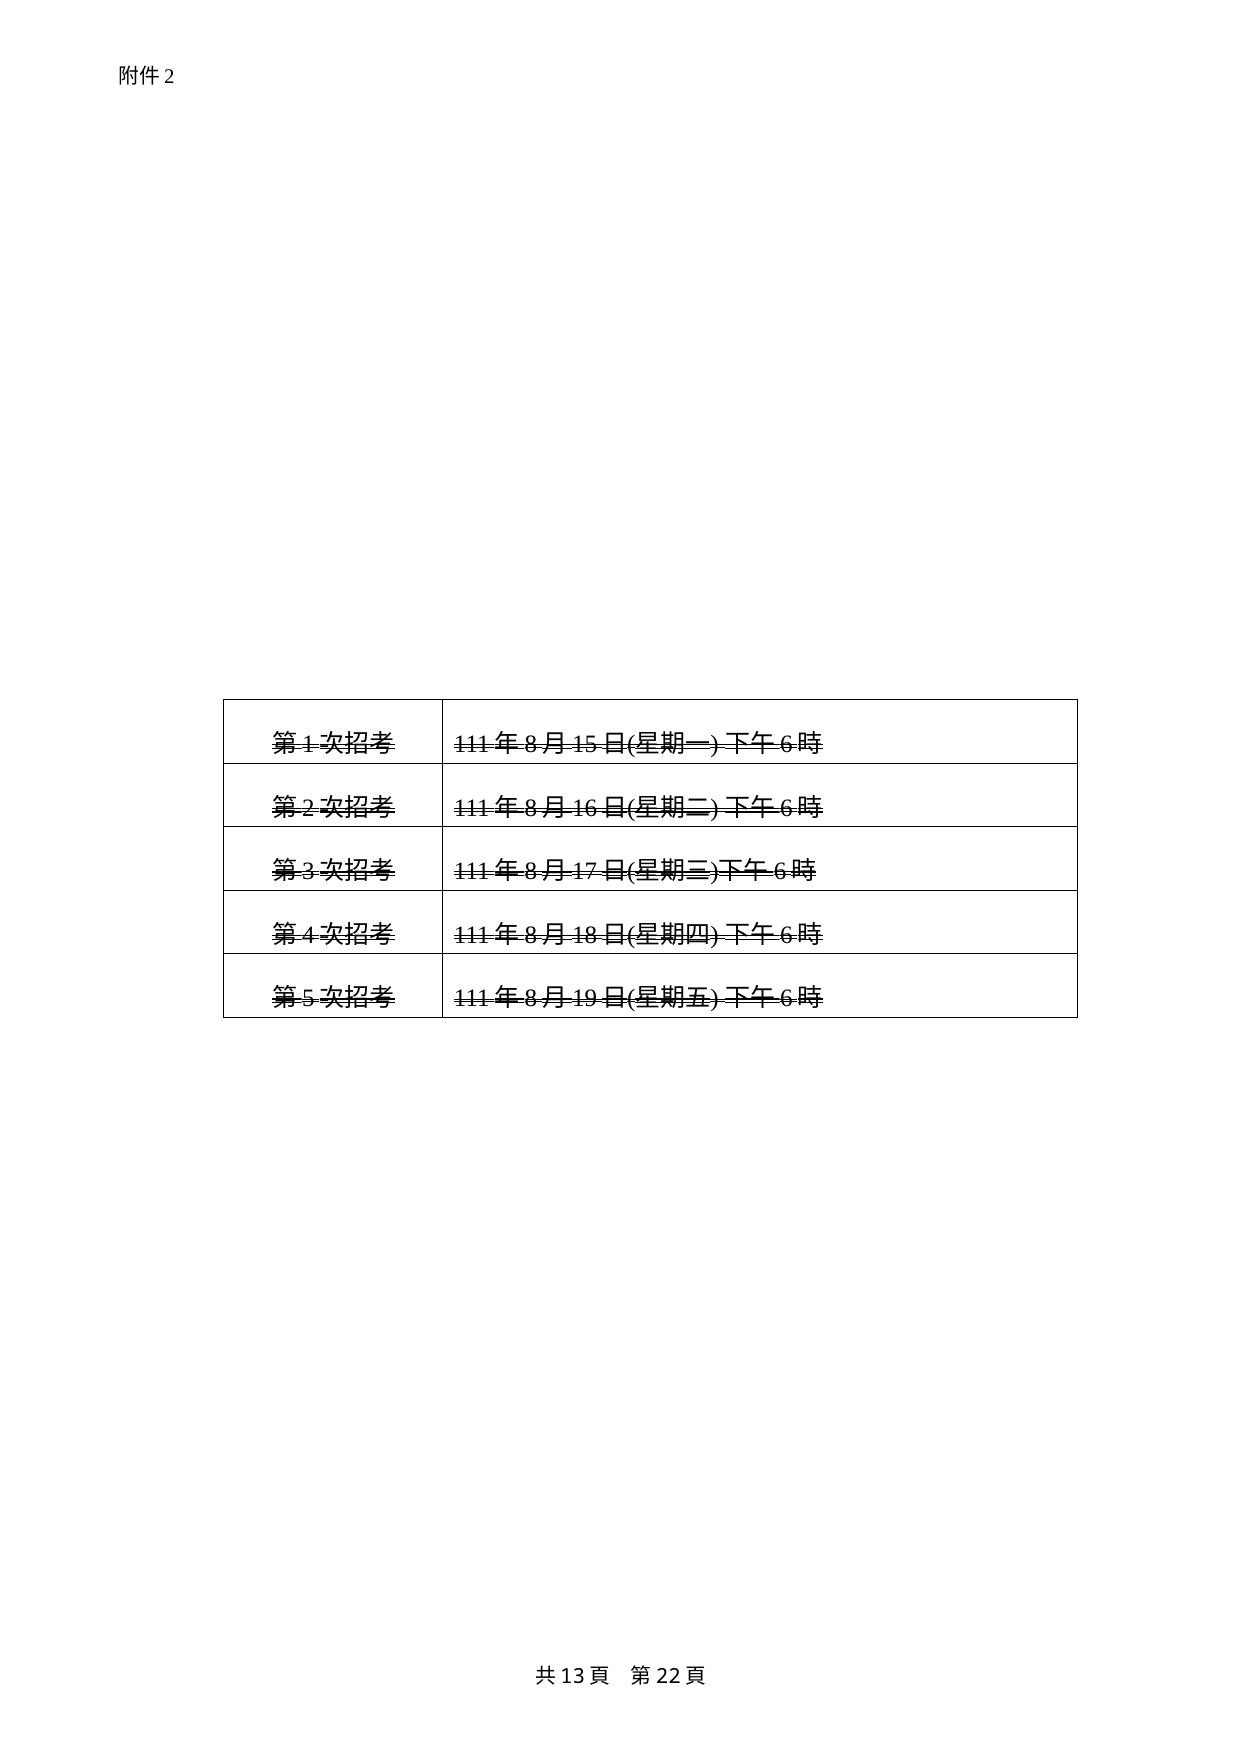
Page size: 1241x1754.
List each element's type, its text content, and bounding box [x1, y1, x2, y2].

table_cell 111年8月15日(星期一) 下午6時 [443, 700, 1077, 762]
table_cell 111年8月19日(星期五) 下午6時 [443, 954, 1077, 1017]
table_cell 第1次招考 [224, 700, 442, 762]
table_cell 第2次招考 [224, 764, 442, 826]
table_cell 第4次招考 [224, 891, 442, 953]
table_cell 第5次招考 [224, 954, 442, 1017]
table_cell 111年8月17日(星期三)下午6時 [443, 827, 1077, 889]
table_cell 111年8月18日(星期四) 下午6時 [443, 891, 1077, 953]
table_cell 111年8月16日(星期二) 下午6時 [443, 764, 1077, 826]
table_cell 第3次招考 [224, 827, 442, 889]
